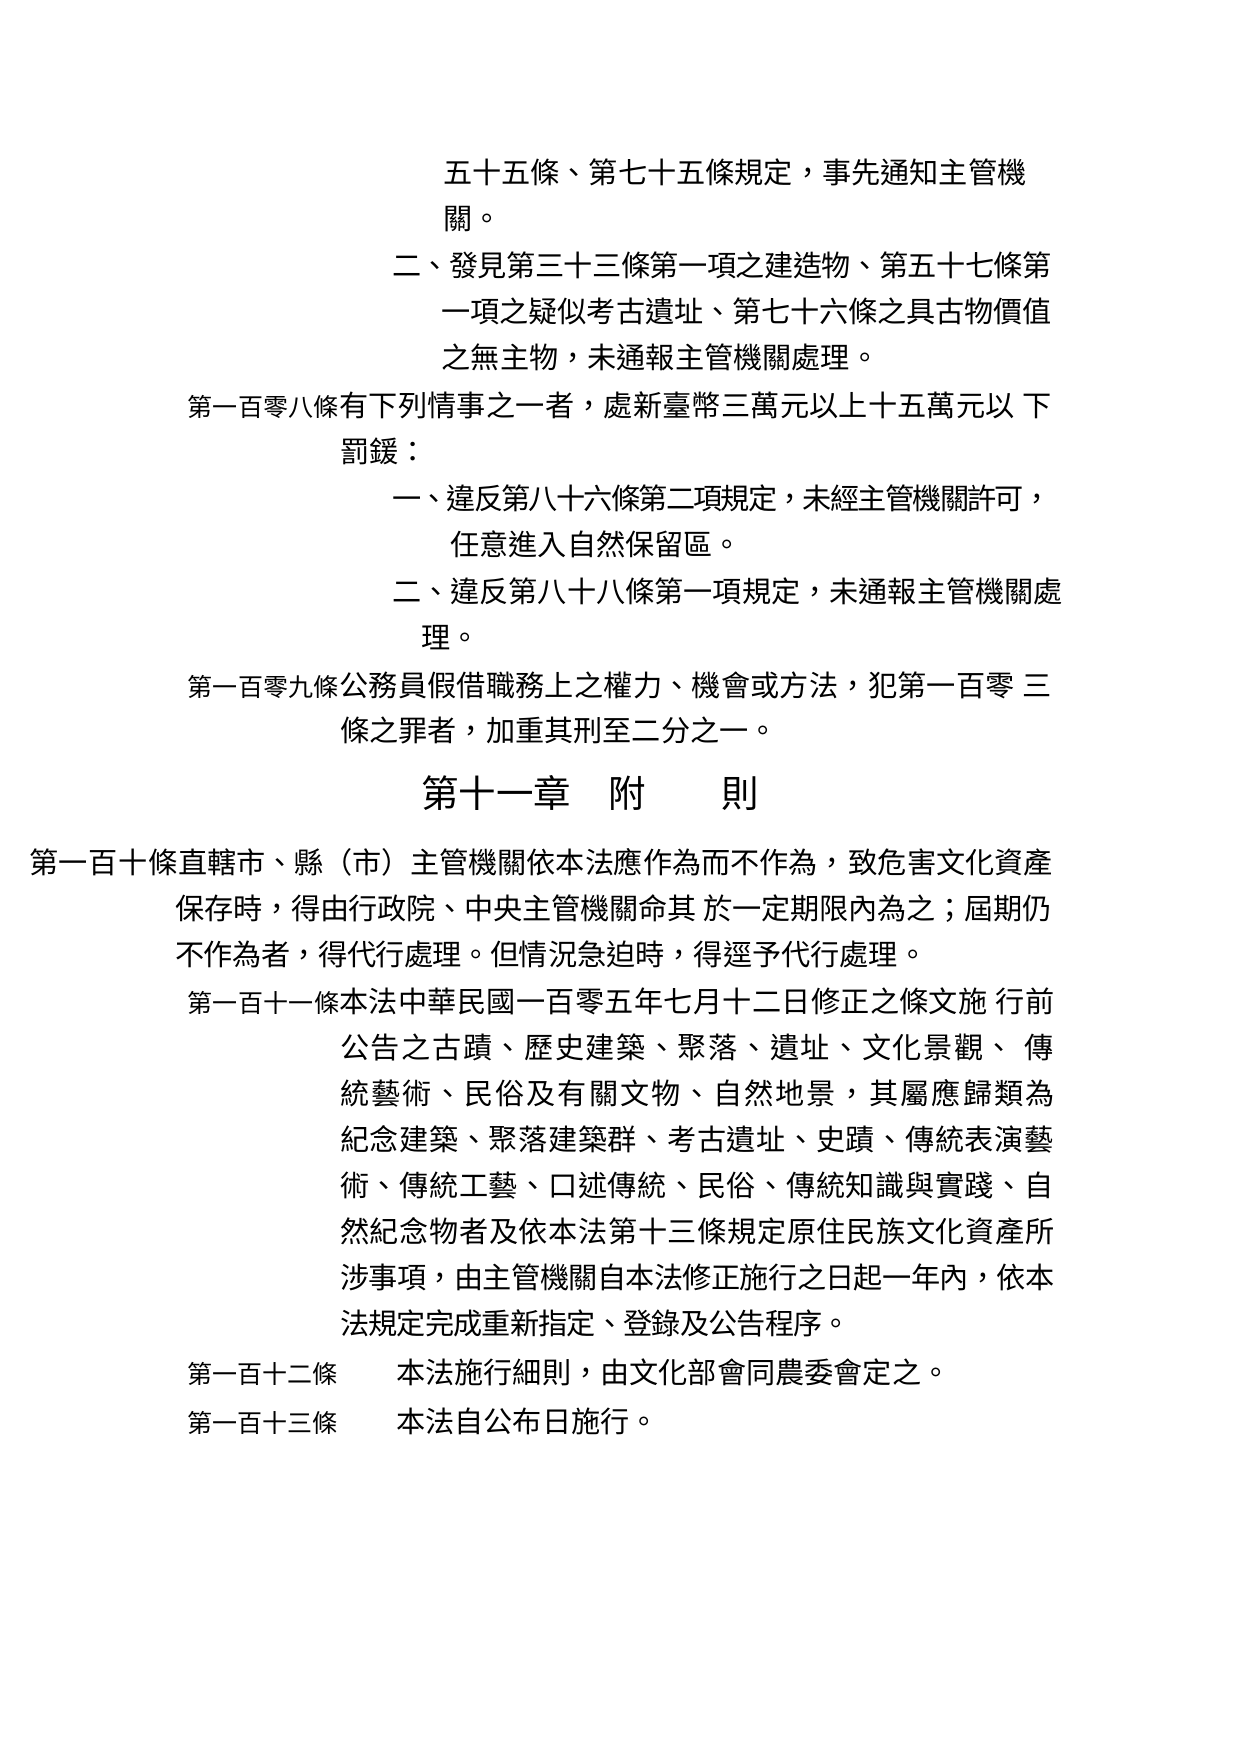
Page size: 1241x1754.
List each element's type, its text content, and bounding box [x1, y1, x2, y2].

text 五十五條、第七十五條規定，事先通知主管機 關。 [443, 152, 1065, 238]
text 第一百十一條本法中華民國一百零五年七月十二日修正之條文施 行前公告之古蹟、歷史建築、聚落、遺址、文化景觀、 傳統藝術、民俗及有關文物、自然地景，其屬應歸類為 紀念建築、聚落建築群、考古遺址、史蹟、傳統表演藝 術、傳統工藝、口述傳統、民俗、傳統知識與實踐、自 然紀念物者及依本法第十三條規定原住民族文化資產所涉事項，由主管機關自本法修正施行之日起一年內，依本 法規定完成重新指定、登錄及公告程序。 [187, 981, 1054, 1343]
text 第一百十三條 本法自公布日施行。 [187, 1401, 1065, 1441]
text 第一百零八條有下列情事之一者，處新臺幣三萬元以上十五萬元以 下罰鍰： [187, 385, 1053, 471]
text 二、發見第三十三條第一項之建造物、第五十七條第一項之疑似考古遺址、第七十六條之具古物價值之無主物，未通報主管機關處理。 [392, 246, 1053, 377]
text 二、違反第八十八條第一項規定，未通報主管機關處 理。 [392, 571, 1064, 657]
subtitle 第十一章 附 則 [421, 767, 1065, 818]
text 第一百十條直轄市、縣（市）主管機關依本法應作為而不作為，致危害文化資產保存時，得由行政院、中央主管機關命其 於一定期限內為之；屆期仍不作為者，得代行處理。但情況急迫時，得逕予代行處理。 [29, 842, 1053, 974]
text 一、違反第八十六條第二項規定，未經主管機關許可，任意進入自然保留區。 [392, 478, 1054, 564]
text 第一百十二條 本法施行細則，由文化部會同農委會定之。 [187, 1352, 1065, 1392]
text 第一百零九條公務員假借職務上之權力、機會或方法，犯第一百零 三條之罪者，加重其刑至二分之一。 [187, 665, 1053, 750]
